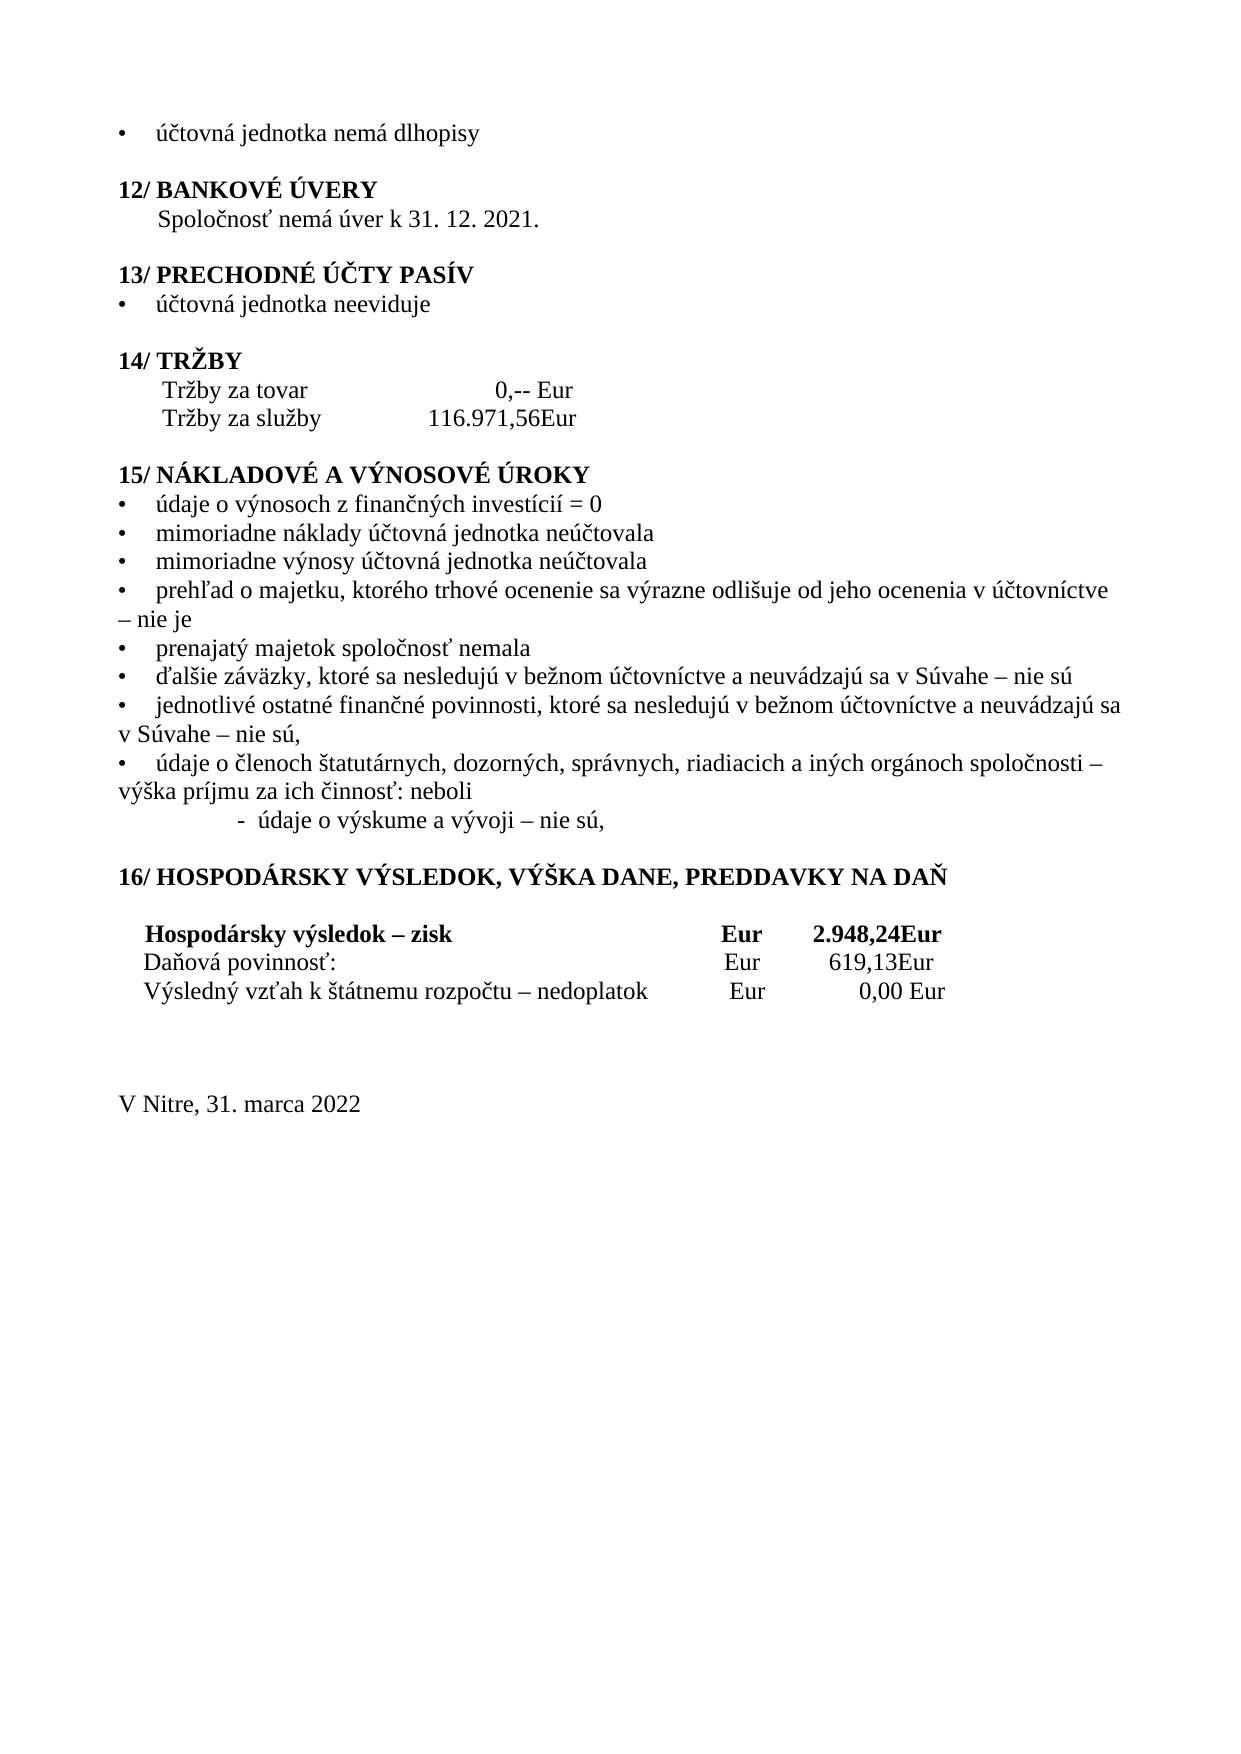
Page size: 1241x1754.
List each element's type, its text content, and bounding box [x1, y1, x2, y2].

text - údaje o výskume a vývoji – nie sú, [118, 805, 1122, 834]
text Daňová povinnosť: Eur 619,13Eur [118, 947, 1122, 976]
list údaje o členoch štatutárnych, dozorných, správnych, riadiacich a iných orgánoch spoločnosti – výška príjmu za ich činnosť: neboli [81, 748, 1122, 805]
list účtovná jednotka neeviduje [81, 289, 1122, 318]
list ďalšie záväzky, ktoré sa nesledujú v bežnom účtovníctve a neuvádzajú sa v Súvahe – nie sú [81, 661, 1122, 690]
text Spoločnosť nemá úver k 31. 12. 2021. [118, 204, 1122, 232]
text V Nitre, 31. marca 2022 [118, 1089, 1122, 1118]
text Tržby za tovar 0,-- Eur [118, 375, 1122, 403]
text 16/ HOSPODÁRSKY VÝSLEDOK, VÝŠKA DANE, PREDDAVKY NA DAŇ [118, 862, 1122, 891]
text 12/ BANKOVÉ ÚVERY [118, 175, 1122, 204]
list účtovná jednotka nemá dlhopisy [81, 118, 1122, 147]
list mimoriadne náklady účtovná jednotka neúčtovala [81, 518, 1122, 546]
text 14/ TRŽBY [118, 346, 1122, 375]
list mimoriadne výnosy účtovná jednotka neúčtovala [81, 546, 1122, 575]
list prehľad o majetku, ktorého trhové ocenenie sa výrazne odlišuje od jeho ocenenia v účtovníctve – nie je [81, 575, 1122, 633]
list prenajatý majetok spoločnosť nemala [81, 633, 1122, 661]
text Hospodársky výsledok – zisk Eur 2.948,24Eur [118, 919, 1122, 947]
list jednotlivé ostatné finančné povinnosti, ktoré sa nesledujú v bežnom účtovníctve a neuvádzajú sa v Súvahe – nie sú, [81, 690, 1122, 748]
text 15/ NÁKLADOVÉ A VÝNOSOVÉ ÚROKY [118, 460, 1122, 489]
text Výsledný vzťah k štátnemu rozpočtu – nedoplatok Eur 0,00 Eur [118, 976, 1122, 1005]
text Tržby za služby 116.971,56Eur [118, 403, 1122, 432]
text 13/ PRECHODNÉ ÚČTY PASÍV [118, 260, 1122, 289]
list údaje o výnosoch z finančných investícií = 0 [81, 489, 1122, 518]
